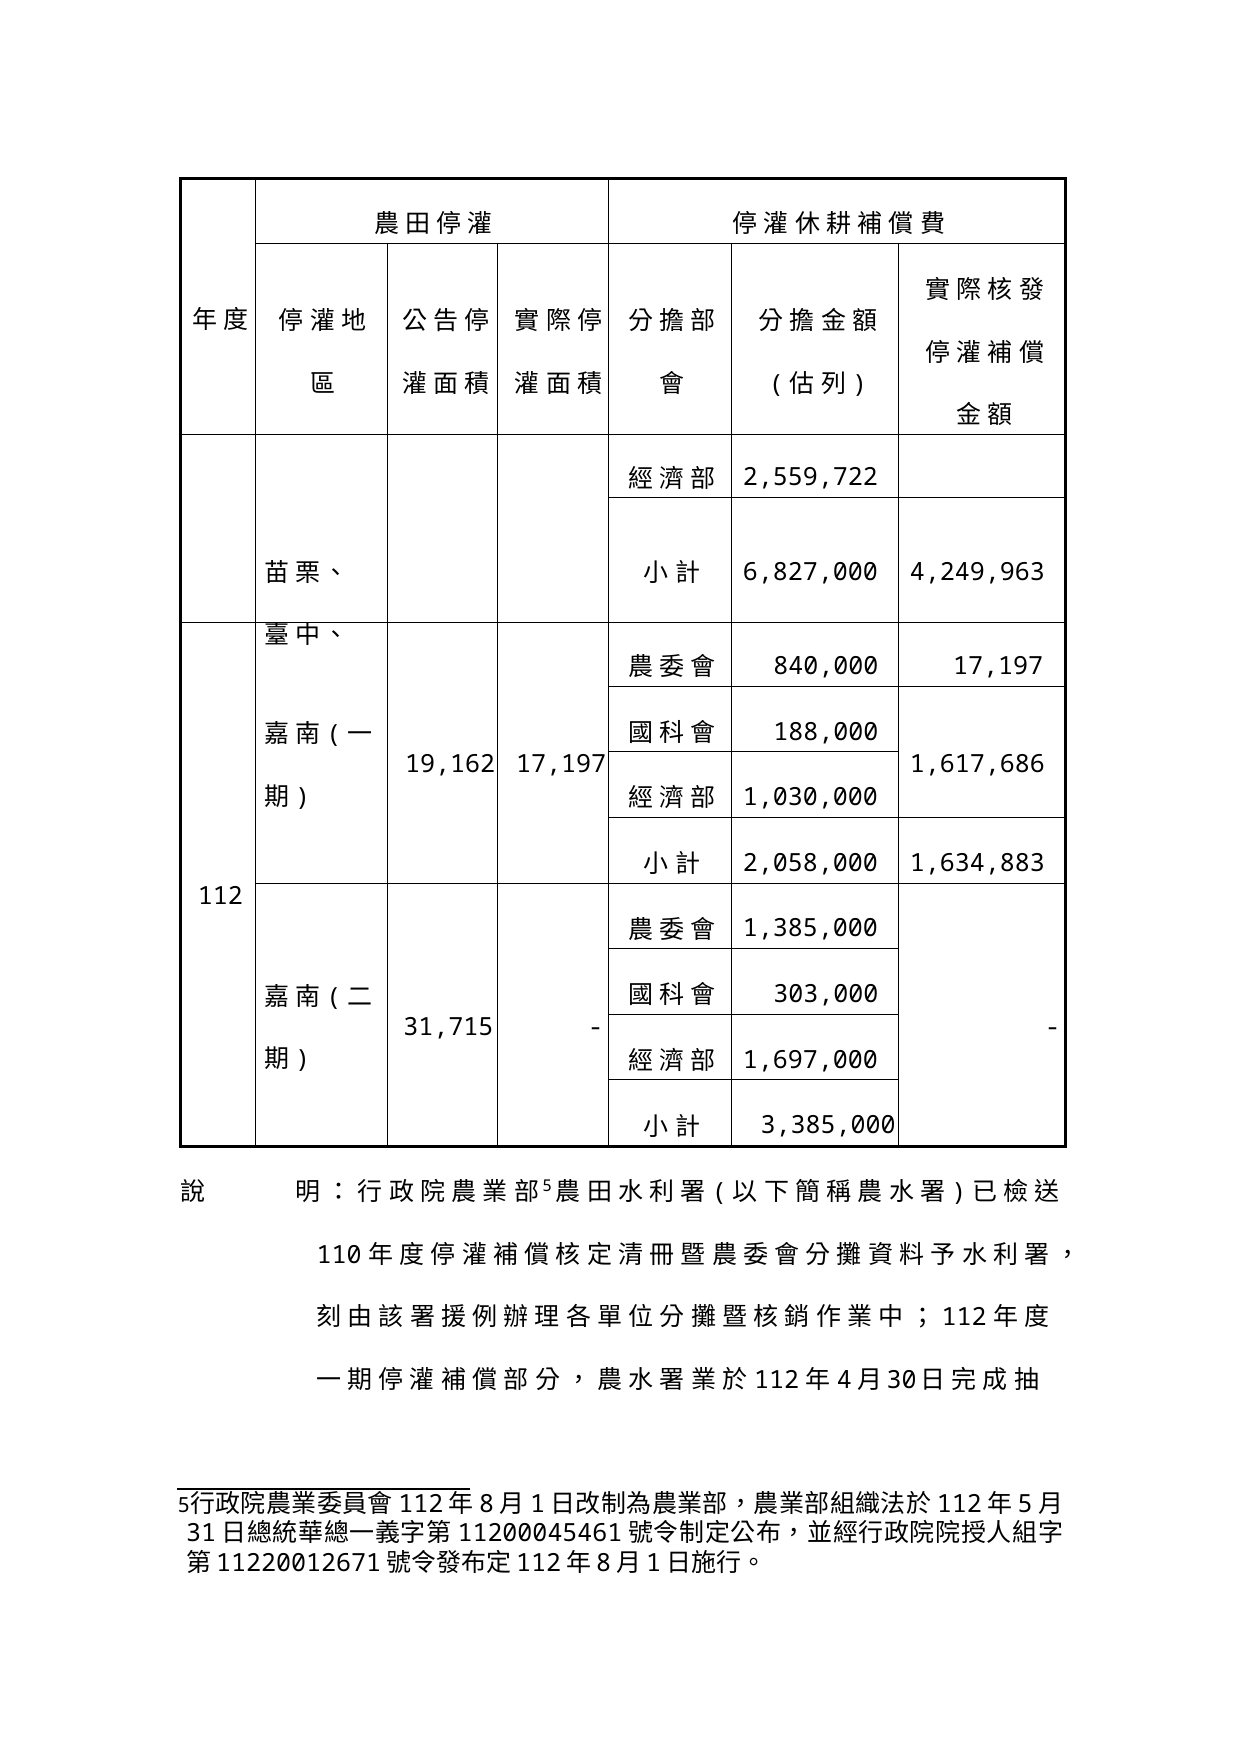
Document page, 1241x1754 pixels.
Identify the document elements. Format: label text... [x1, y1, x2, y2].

table_cell 嘉南(二期) [256, 884, 387, 1145]
table_cell 188,000 [732, 687, 898, 751]
table_cell 112 [182, 623, 255, 1145]
table_cell 分擔部會 [609, 244, 731, 433]
table_cell 農委會 [609, 623, 731, 686]
table_cell 小計 [609, 498, 731, 622]
table_header 年度 [182, 180, 255, 433]
table_cell 嘉南(一期) [256, 623, 387, 882]
table_header 農田停灌 [256, 180, 608, 243]
table_cell 303,000 [732, 949, 898, 1014]
table_header 停灌休耕補償費 [609, 180, 1064, 243]
table_cell 2,559,722 [732, 435, 898, 497]
table_cell 17,197 [498, 623, 608, 882]
table_cell - [899, 884, 1064, 1145]
table_cell 桃園、石門、新竹、苗栗、臺中、嘉南 [256, 435, 387, 622]
table_cell 1,385,000 [732, 884, 898, 948]
table_cell 農委會 [609, 884, 731, 948]
table_cell 17,197 [899, 623, 1064, 686]
table_cell 經濟部 [609, 1015, 731, 1079]
table_cell 經濟部 [609, 752, 731, 817]
table_cell 1,030,000 [732, 752, 898, 817]
table_cell 1,617,686 [899, 687, 1064, 817]
table_cell [899, 435, 1064, 497]
text 說 明：行政院農業部農田水利署(以下簡稱農水署)已檢送110年度停灌補償核定清冊暨農委會分攤資料予水利署，刻由該署援例辦理各單位分攤暨核銷作業中；112年度一期停灌補償部分，農水署業於112年4月30日完成抽查作業，後續將檢送全面節水停灌補償核定清冊資料予水利署，並由經濟部援例辦理各單位分攤暨核銷作業；嘉南地區曾文-烏山頭水庫灌區112年第二期稻作全面節水停灌措施，農水署自112年8月3日至8月27日受理農民申報，故尚未確認實際停灌面積及補償金額。 [177, 1148, 1063, 1398]
table_cell 2,058,000 [732, 818, 898, 882]
table_cell 6,827,000 [732, 498, 898, 622]
table_cell 小計 [609, 818, 731, 882]
table_cell 實際核發停灌補償金額 [899, 244, 1064, 433]
table_cell 840,000 [732, 623, 898, 686]
table_cell 4,249,963 [899, 498, 1064, 622]
table_cell [388, 435, 497, 622]
table_cell 3,385,000 [732, 1080, 898, 1145]
table_cell 1,634,883 [899, 818, 1064, 882]
table_cell - [498, 884, 608, 1145]
table_cell 小計 [609, 1080, 731, 1145]
table_cell 分擔金額 (估列) [732, 244, 898, 433]
table_cell 31,715 [388, 884, 497, 1145]
table_cell 經濟部 [609, 435, 731, 497]
table_cell 停灌地區 [256, 244, 387, 433]
table_cell [498, 435, 608, 622]
table_cell 1,697,000 [732, 1015, 898, 1079]
text 行政院農業委員會112年8月1日改制為農業部，農業部組織法於112年5月31日總統華總一義字第11200045461號令制定公布，並經行政院院授人組字第11220012671號令發布定112年8月1日施行。 [177, 1489, 1063, 1577]
table_cell [182, 435, 255, 622]
table_cell 公告停灌面積 [388, 244, 497, 433]
table_cell 19,162 [388, 623, 497, 882]
table_cell 國科會 [609, 949, 731, 1014]
table_cell 國科會 [609, 687, 731, 751]
table_cell 實際停灌面積 [498, 244, 608, 433]
